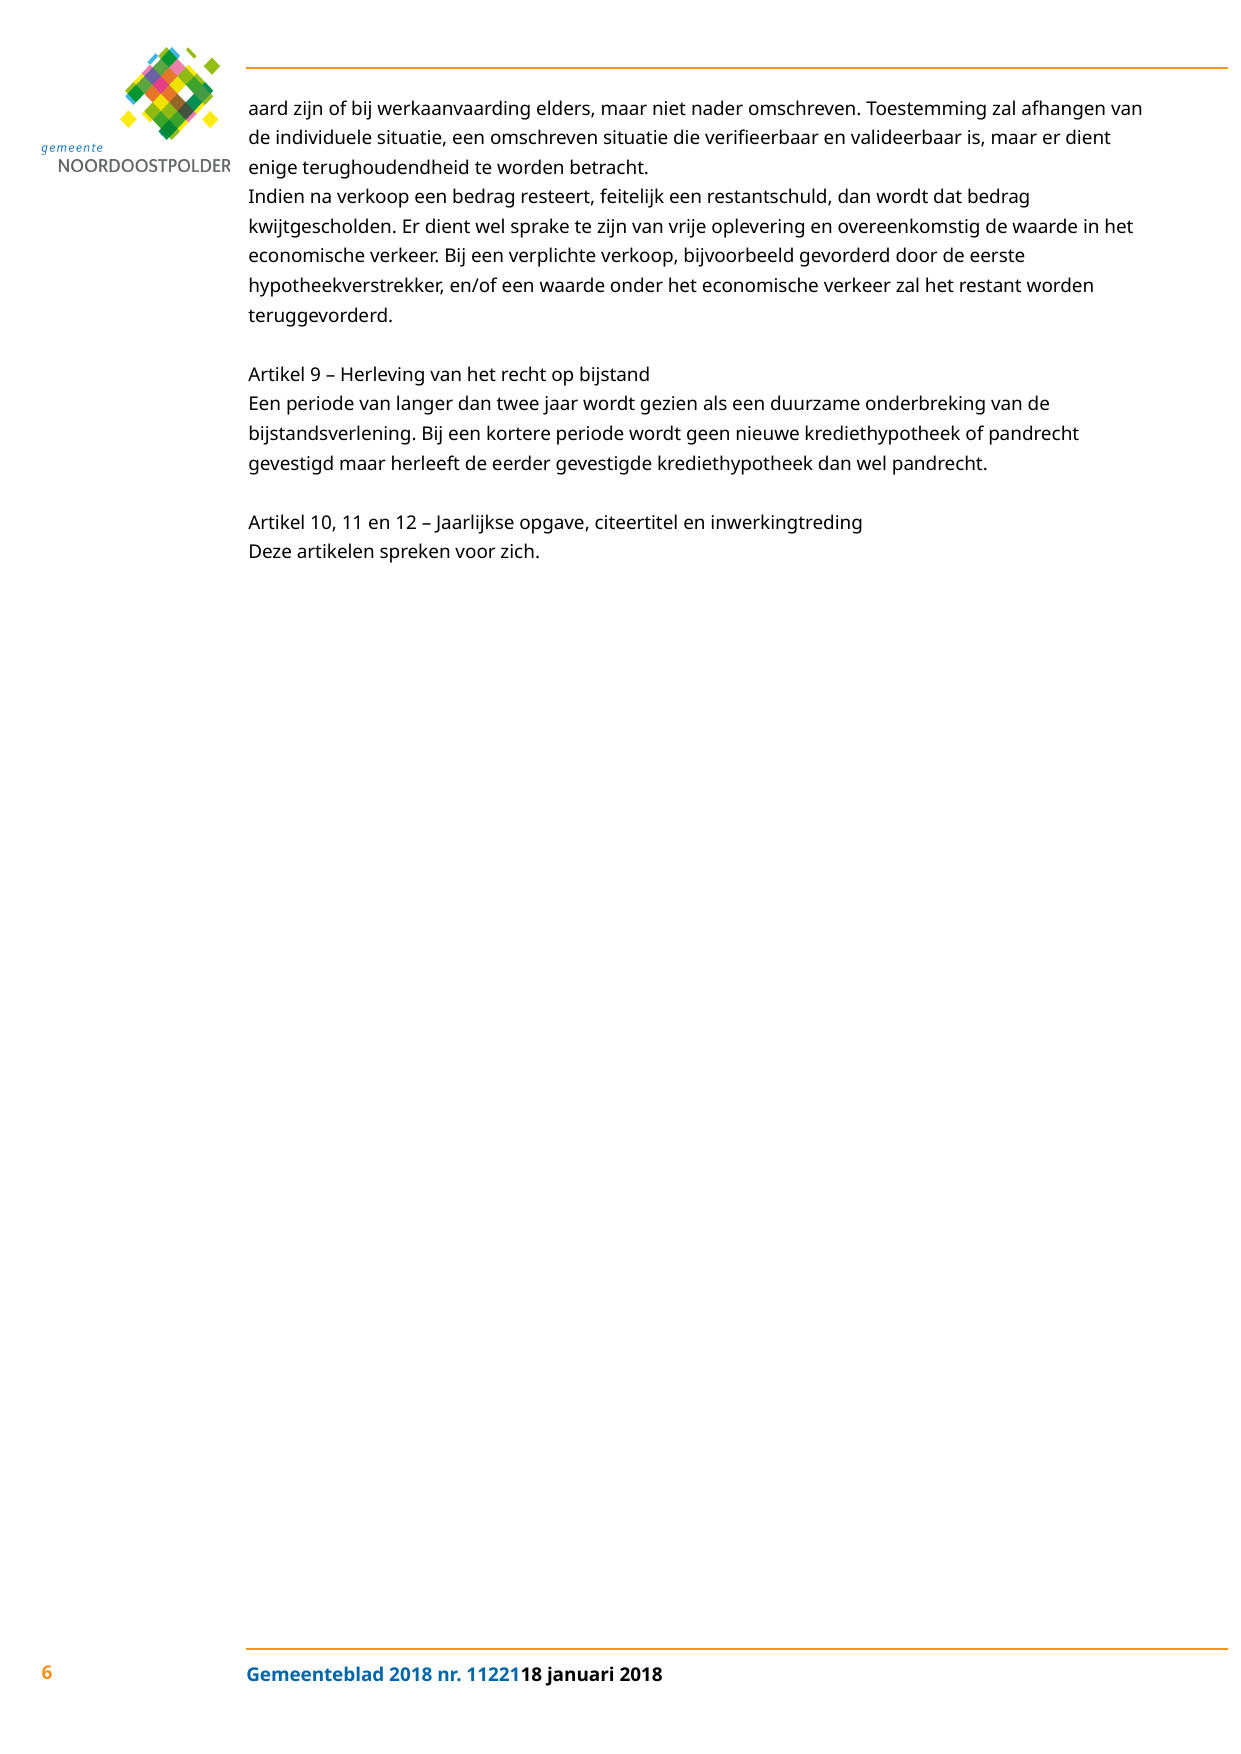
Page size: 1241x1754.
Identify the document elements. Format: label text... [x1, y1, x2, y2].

text Een periode van langer dan twee jaar wordt gezien als een duurzame onderbreking van de bijstandsverlening. Bij een kortere periode wordt geen nieuwe krediethypotheek of pandrecht gevestigd maar herleeft de eerder gevestigde krediethypotheek dan wel pandrecht. [248, 391, 1152, 476]
text aard zijn of bij werkaanvaarding elders, maar niet nader omschreven. Toestemming zal afhangen van de individuele situatie, een omschreven situatie die verifieerbaar en valideerbaar is, maar er dient enige terughoudendheid te worden betracht. [248, 95, 1152, 180]
text Artikel 10, 11 en 12 – Jaarlijkse opgave, citeertitel en inwerkingtreding [248, 509, 1152, 535]
text Deze artikelen spreken voor zich. [248, 538, 1152, 564]
text Artikel 9 – Herleving van het recht op bijstand [248, 361, 1152, 387]
text Indien na verkoop een bedrag resteert, feitelijk een restantschuld, dan wordt dat bedrag kwijtgescholden. Er dient wel sprake te zijn van vrije oplevering en overeenkomstig de waarde in het economische verkeer. Bij een verplichte verkoop, bijvoorbeeld gevorderd door de eerste hypotheekverstrekker, en/of een waarde onder het economische verkeer zal het restant worden teruggevorderd. [248, 183, 1152, 328]
picture [41, 47, 231, 172]
